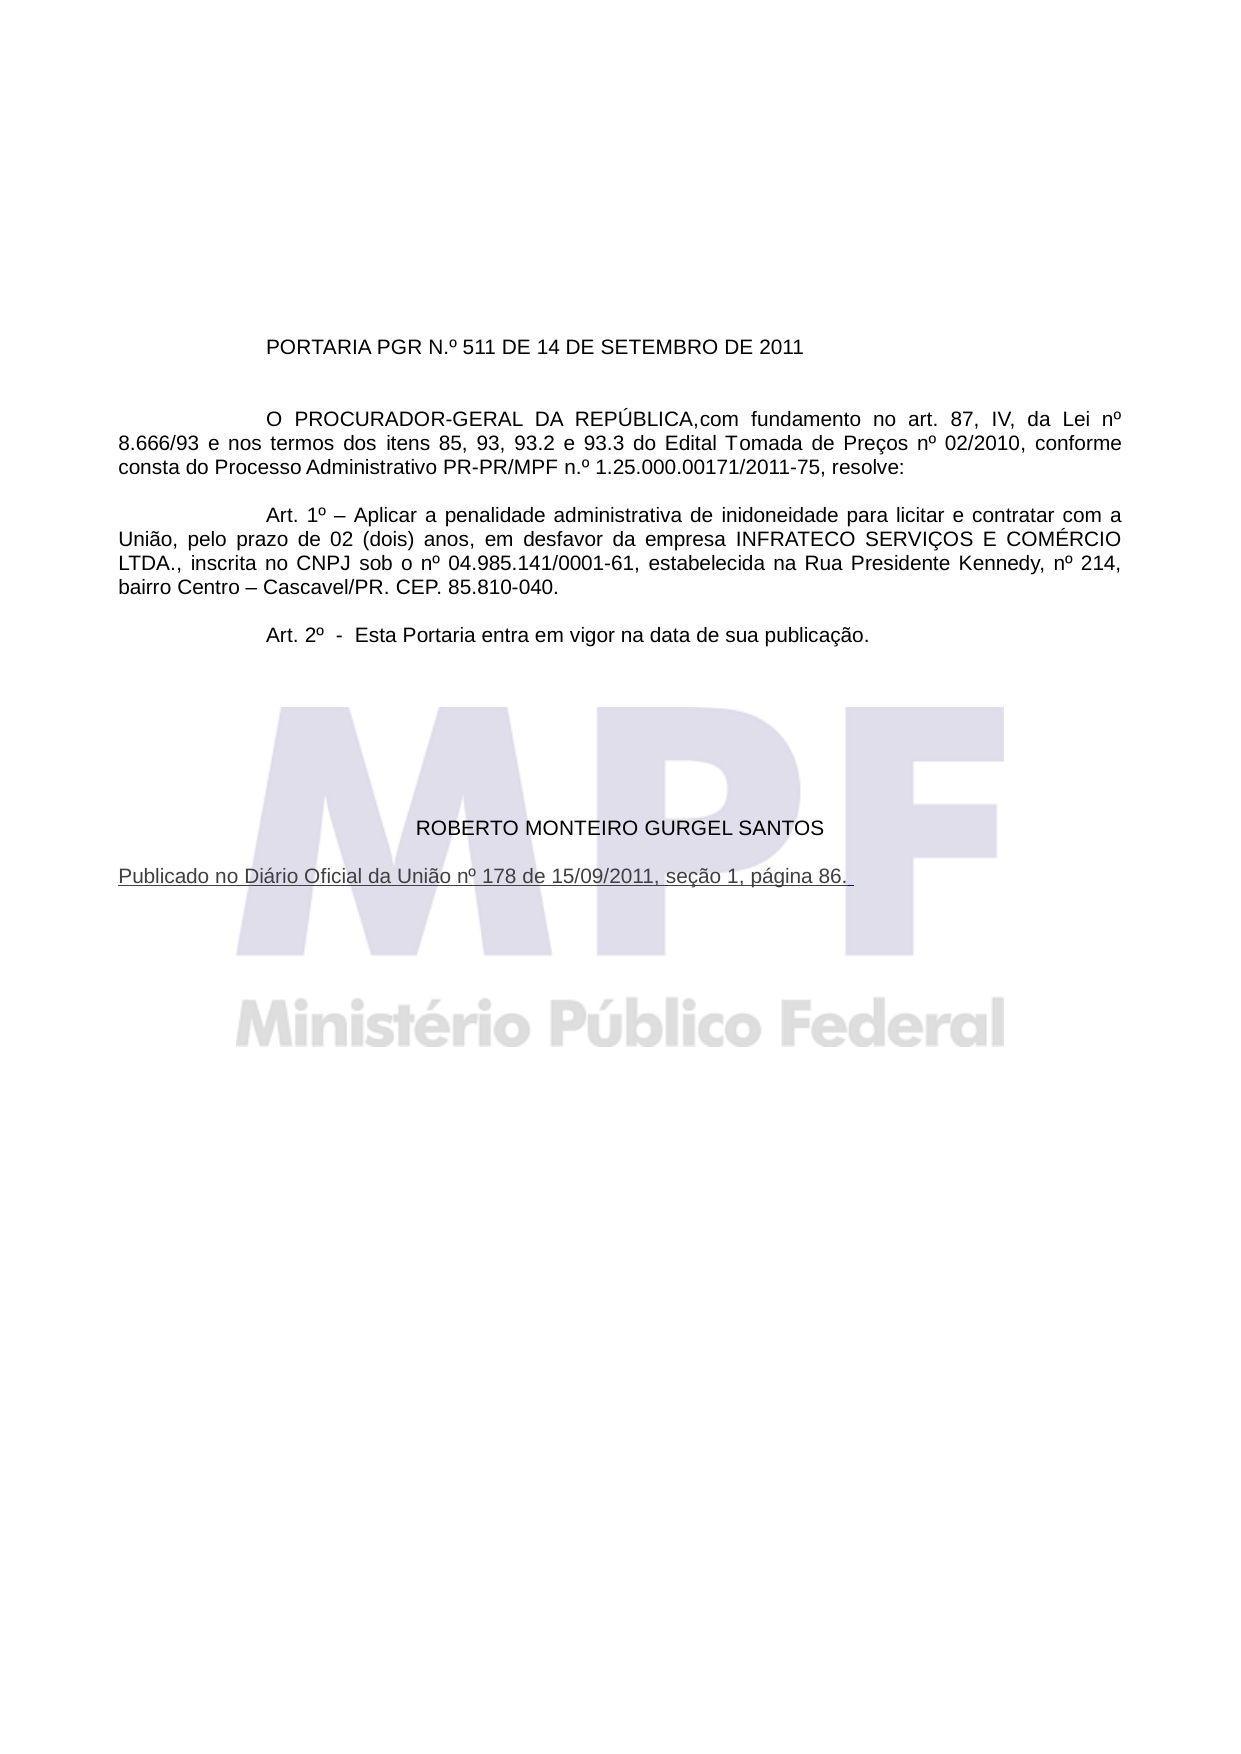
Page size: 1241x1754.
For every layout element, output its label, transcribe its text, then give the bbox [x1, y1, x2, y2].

text Art. 2º - Esta Portaria entra em vigor na data de sua publicação. [118, 623, 1122, 647]
picture [236, 707, 1004, 816]
picture [236, 888, 1004, 1047]
text PORTARIA PGR N.º 511 DE 14 DE SETEMBRO DE 2011 [118, 335, 1122, 359]
text O PROCURADOR-GERAL DA REPÚBLICA,com fundamento no art. 87, IV, da Lei nº 8.666/93 e nos termos dos itens 85, 93, 93.2 e 93.3 do Edital Tomada de Preços nº 02/2010, conforme consta do Processo Administrativo PR-PR/MPF n.º 1.25.000.00171/2011-75, resolve: [118, 407, 1122, 479]
text ROBERTO MONTEIRO GURGEL SANTOS [118, 816, 1122, 840]
text Art. 1º – Aplicar a penalidade administrativa de inidoneidade para licitar e contratar com a União, pelo prazo de 02 (dois) anos, em desfavor da empresa INFRATECO SERVIÇOS E COMÉRCIO LTDA., inscrita no CNPJ sob o nº 04.985.141/0001-61, estabelecida na Rua Presidente Kennedy, nº 214, bairro Centro – Cascavel/PR. CEP. 85.810-040. [118, 503, 1122, 599]
picture [236, 840, 1004, 864]
text Publicado no Diário Oficial da União nº 178 de 15/09/2011, seção 1, página 86. [118, 864, 1122, 888]
